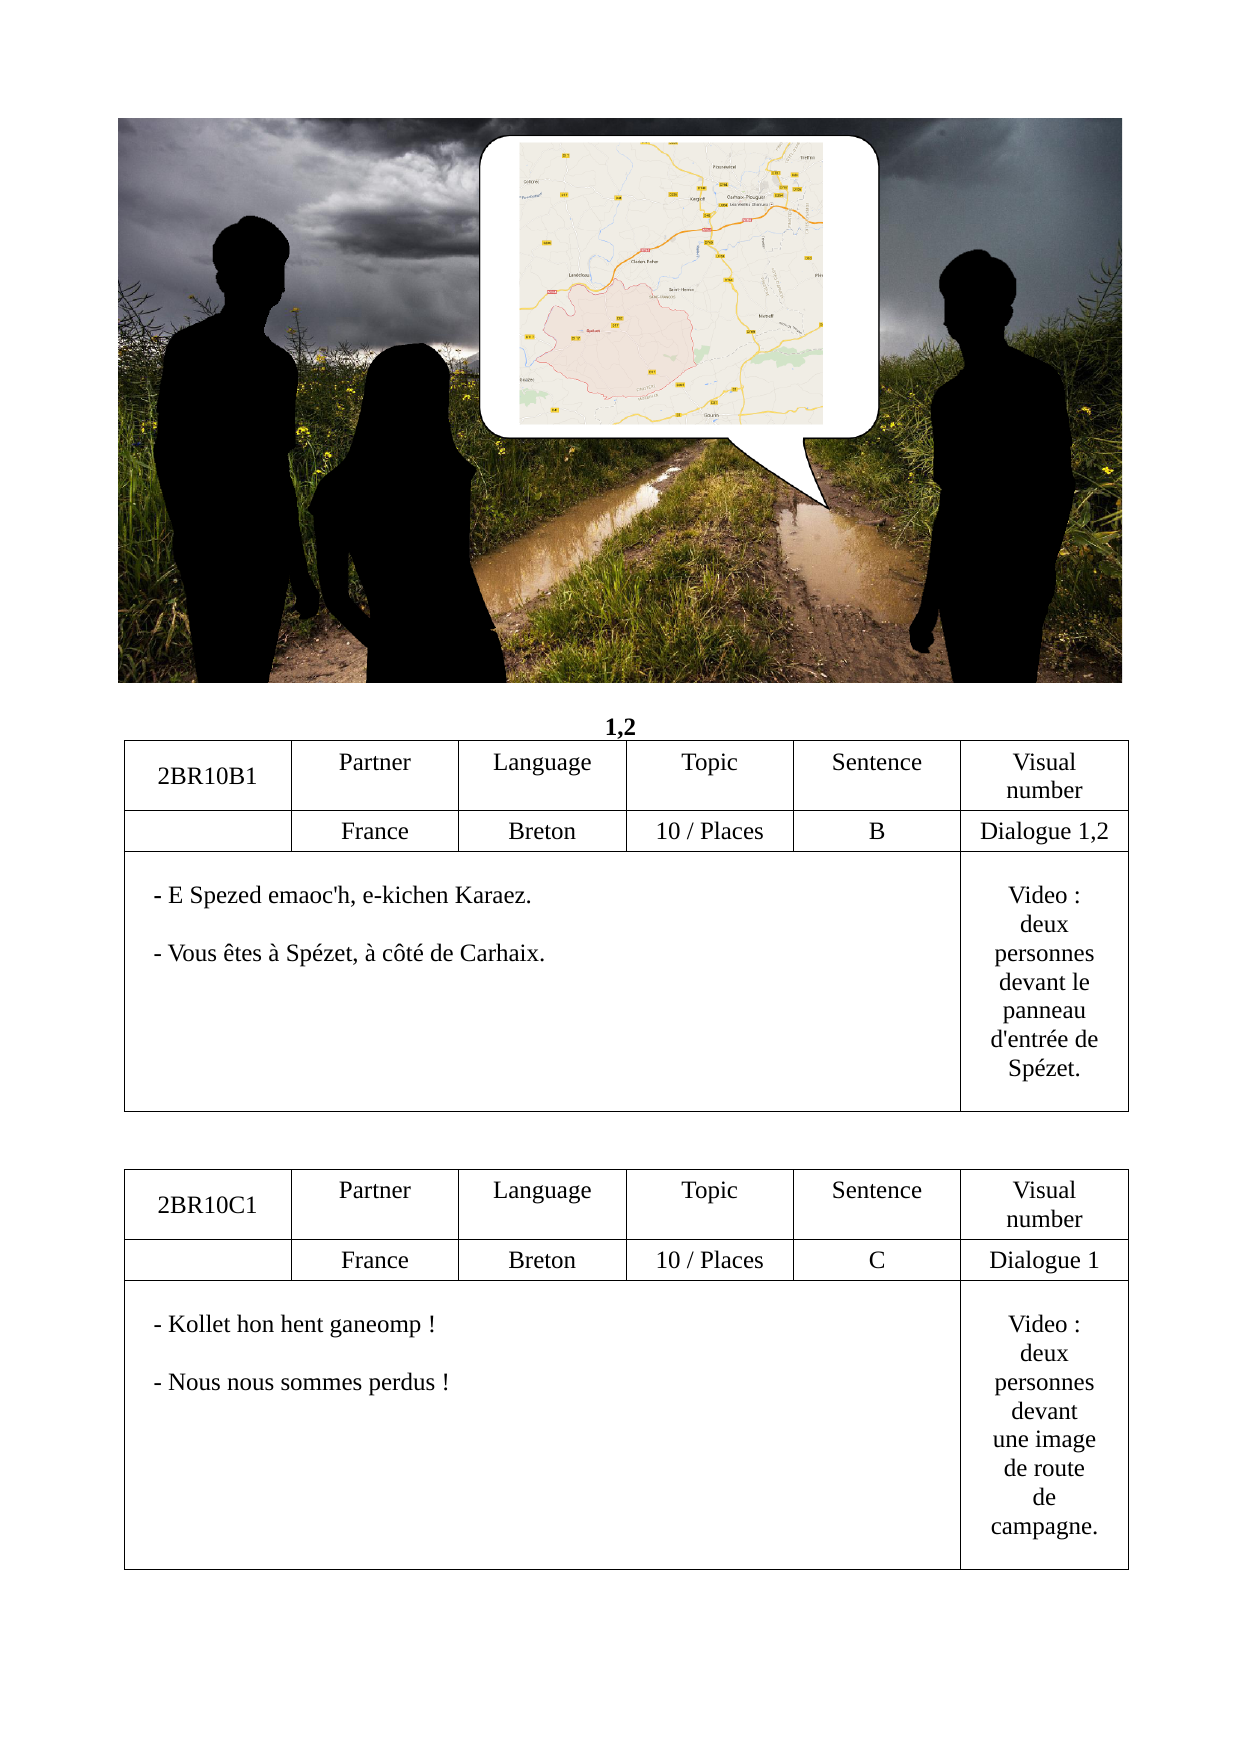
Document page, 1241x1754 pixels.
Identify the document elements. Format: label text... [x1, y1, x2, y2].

table_cell [125, 1240, 291, 1279]
table_header Topic [627, 1170, 793, 1239]
table_header Sentence [794, 741, 960, 810]
table_cell C [794, 1240, 960, 1279]
table_header Partner [292, 741, 458, 810]
table_cell France [292, 811, 458, 851]
table_cell B [794, 811, 960, 851]
table_cell Breton [459, 811, 626, 851]
table_cell Video : deux personnes devant le panneau d'entrée de Spézet. [961, 852, 1128, 1111]
table_cell 10 / Places [627, 811, 793, 851]
table_cell Video : deux personnes devant une image de route de campagne. [961, 1281, 1128, 1569]
table_header Sentence [794, 1170, 960, 1239]
table_cell Dialogue 1,2 [961, 811, 1128, 851]
table_header Language [459, 1170, 626, 1239]
table_header 2BR10B1 [125, 741, 291, 810]
table_cell - E Spezed emaoc'h, e-kichen Karaez. - Vous êtes à Spézet, à côté de Carhaix. [125, 852, 960, 1111]
picture [118, 118, 1123, 683]
table_cell Breton [459, 1240, 626, 1279]
table_cell Dialogue 1 [961, 1240, 1128, 1279]
table_cell 10 / Places [627, 1240, 793, 1279]
table_header Visual number [961, 741, 1128, 810]
table_header Visual number [961, 1170, 1128, 1239]
text 1,2 [118, 712, 1122, 740]
table_cell France [292, 1240, 458, 1279]
table_cell [125, 811, 291, 851]
table_header Topic [627, 741, 793, 810]
table_header Partner [292, 1170, 458, 1239]
table_cell - Kollet hon hent ganeomp ! - Nous nous sommes perdus ! [125, 1281, 960, 1569]
table_header Language [459, 741, 626, 810]
table_header 2BR10C1 [125, 1170, 291, 1239]
